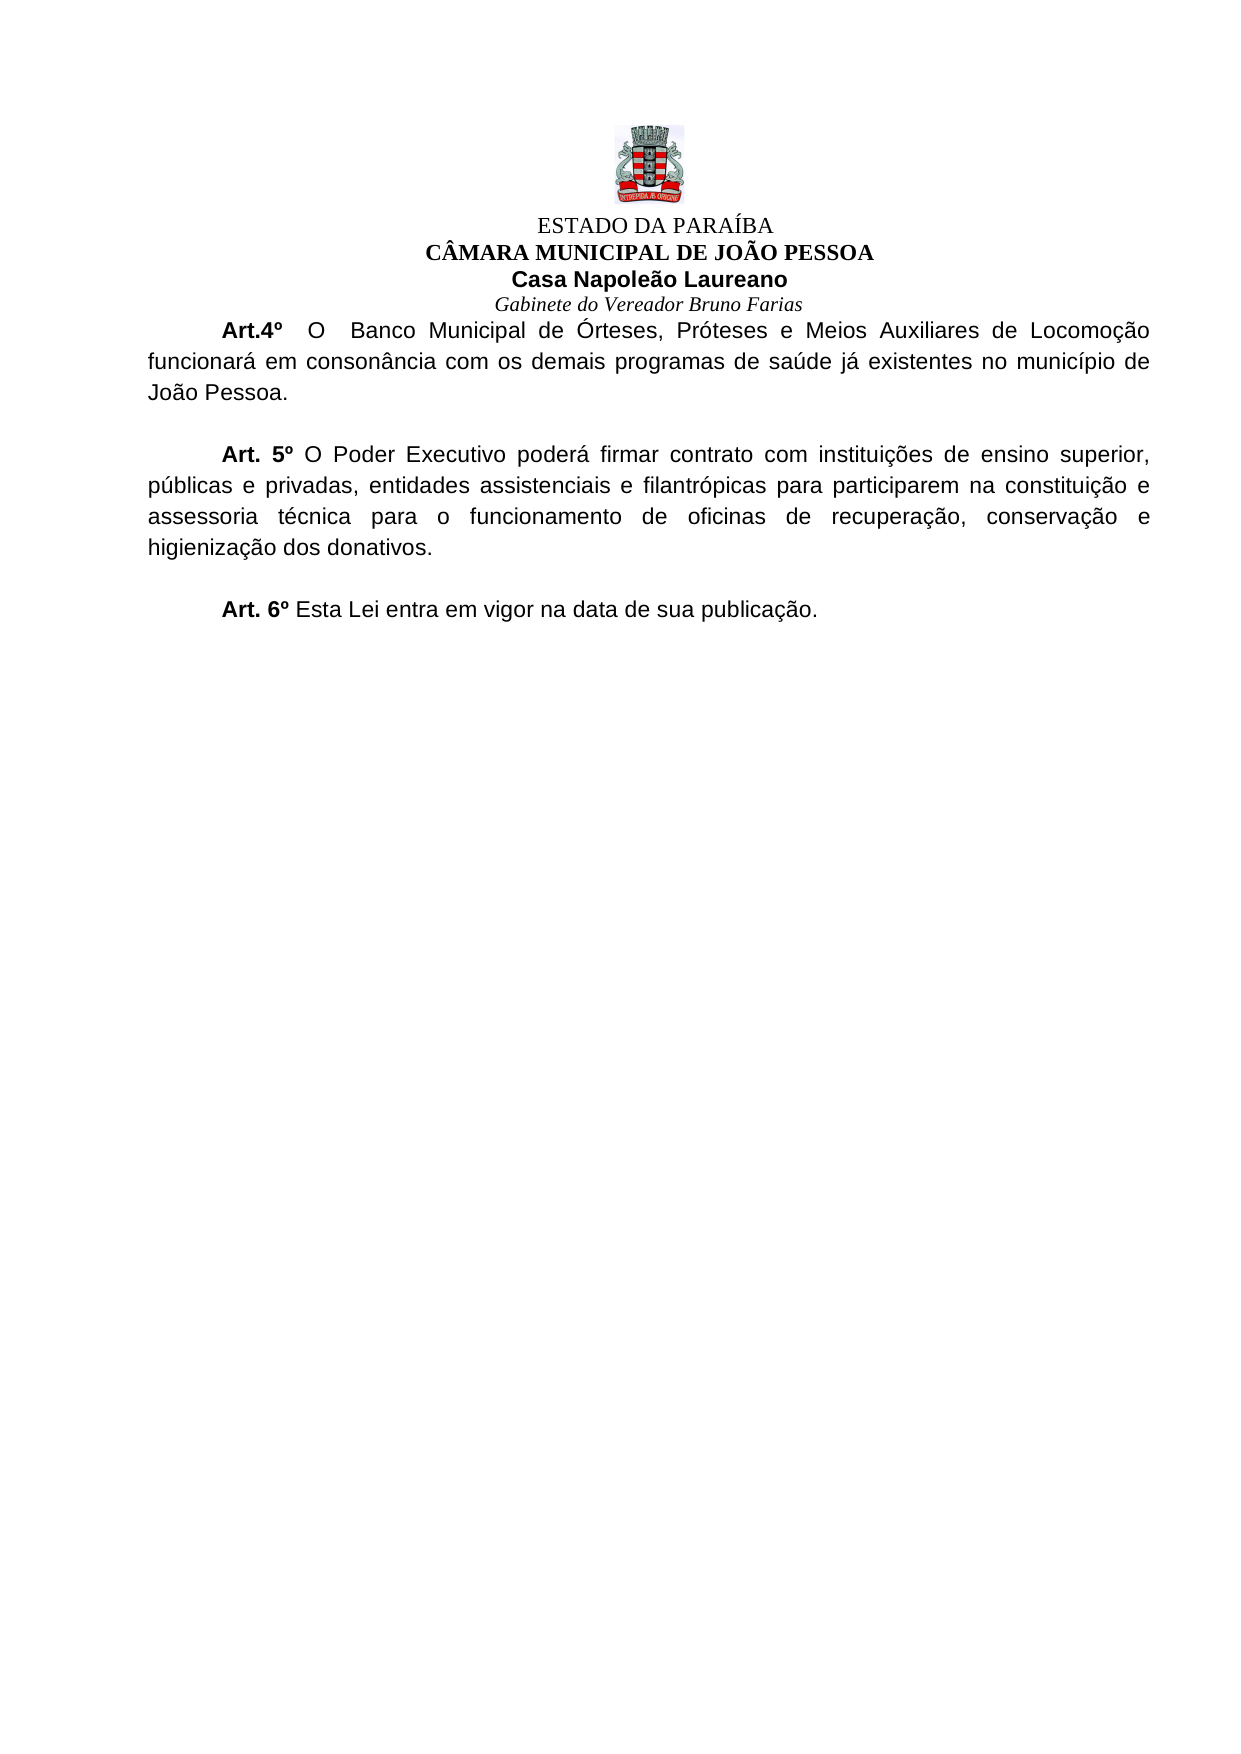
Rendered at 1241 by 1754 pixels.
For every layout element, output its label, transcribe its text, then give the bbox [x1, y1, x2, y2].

text Art.4º O Banco Municipal de Órteses, Próteses e Meios Auxiliares de Locomoção funcionará em consonância com os demais programas de saúde já existentes no município de João Pessoa. [148, 316, 1152, 405]
text Art. 6º Esta Lei entra em vigor na data de sua publicação. [148, 595, 1152, 622]
text Art. 5º O Poder Executivo poderá firmar contrato com instituições de ensino superior, públicas e privadas, entidades assistenciais e filantrópicas para participarem na constituição e assessoria técnica para o funcionamento de oficinas de recuperação, conservação e higienização dos donativos. [148, 440, 1152, 561]
